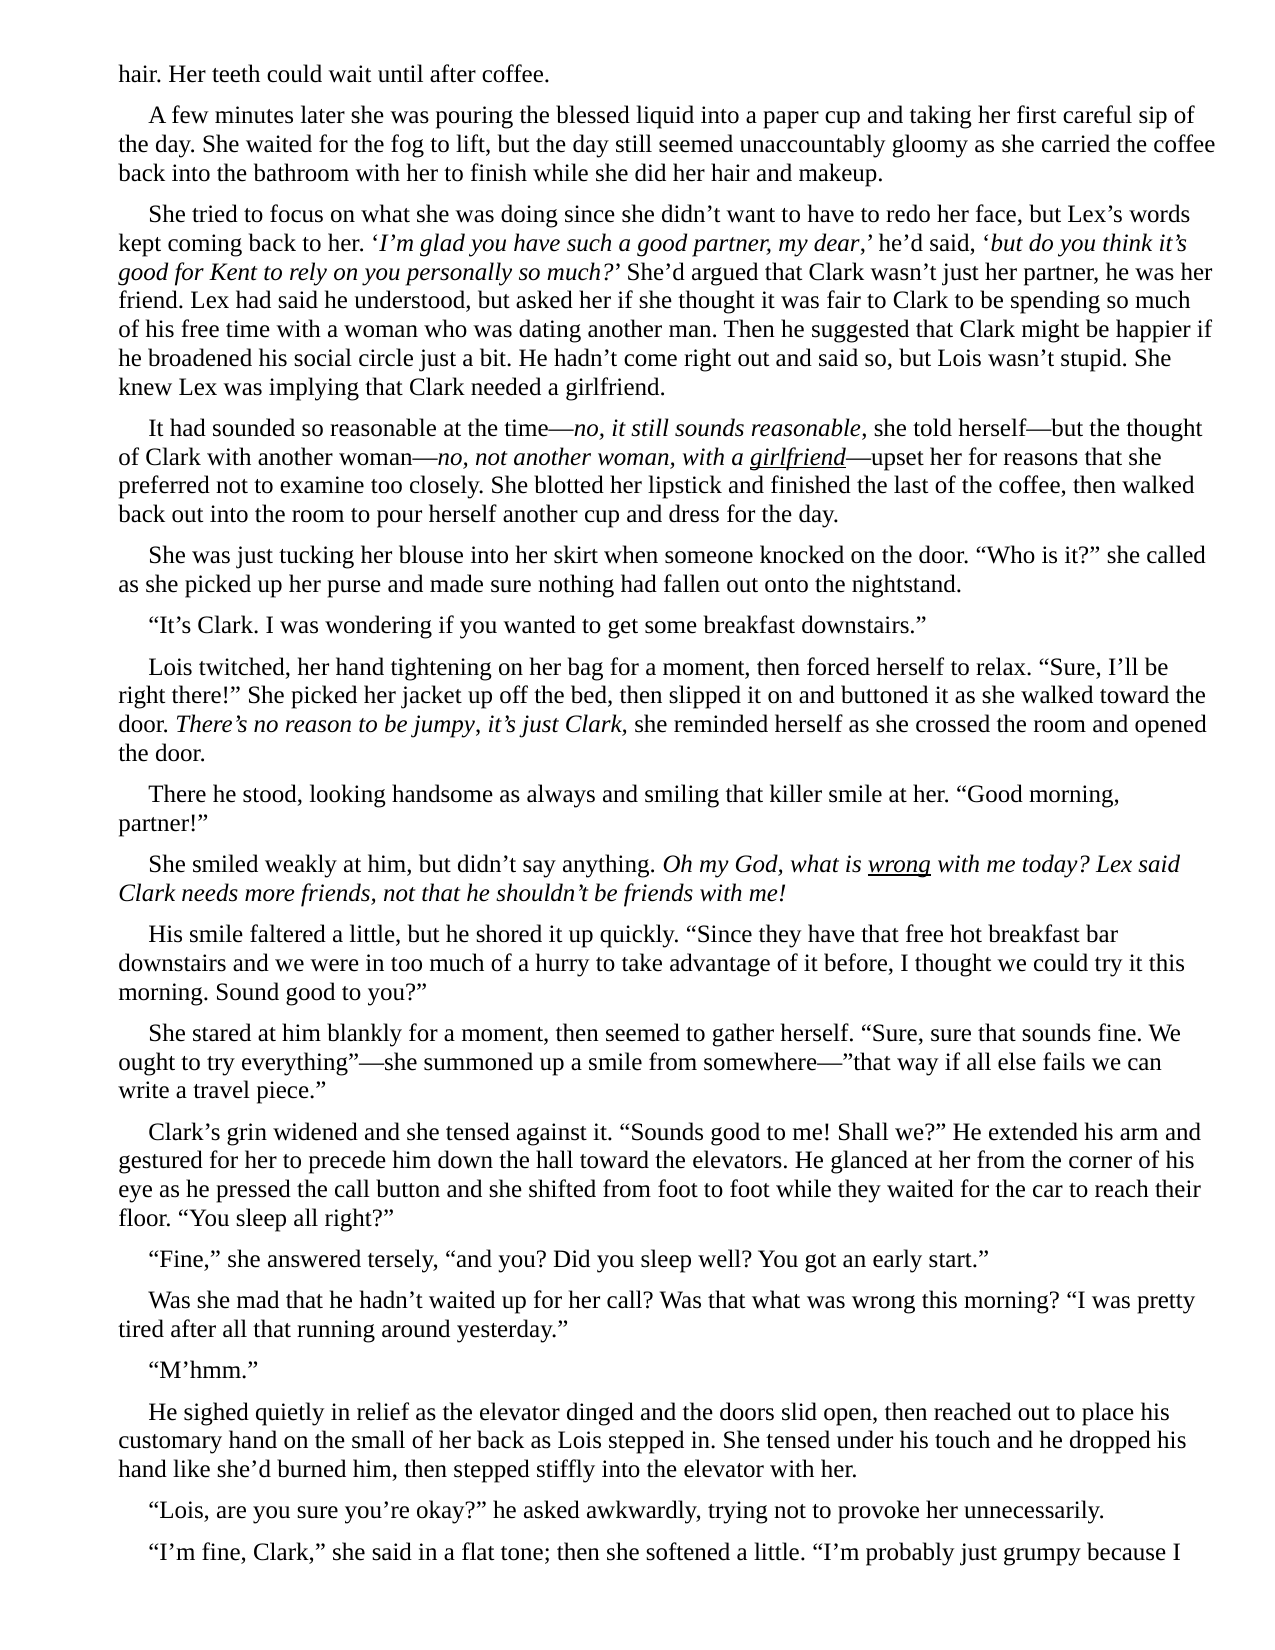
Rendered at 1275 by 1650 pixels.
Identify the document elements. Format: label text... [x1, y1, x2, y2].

text There he stood, looking handsome as always and smiling that killer smile at her. “Good morning, partner!” [118, 779, 1216, 837]
text His smile faltered a little, but he shored it up quickly. “Since they have that free hot breakfast bar downstairs and we were in too much of a hurry to take advantage of it before, I thought we could try it this morning. Sound good to you?” [118, 919, 1216, 1005]
text Was she mad that he hadn’t waited up for her call? Was that what was wrong this morning? “I was pretty tired after all that running around yesterday.” [118, 1285, 1216, 1343]
text Clark’s grin widened and she tensed against it. “Sounds good to me! Shall we?” He extended his arm and gestured for her to precede him down the hall toward the elevators. He glanced at her from the corner of his eye as he pressed the call button and she shifted from foot to foot while they waited for the car to reach their floor. “You sleep all right?” [118, 1117, 1216, 1232]
text It had sounded so reasonable at the time—no, it still sounds reasonable, she told herself—but the thought of Clark with another woman—no, not another woman, with a girlfriend—upset her for reasons that she preferred not to examine too closely. She blotted her lipstick and finished the last of the coffee, then walked back out into the room to pour herself another cup and dress for the day. [118, 413, 1216, 528]
text “I’m fine, Clark,” she said in a flat tone; then she softened a little. “I’m probably just grumpy because I [118, 1537, 1216, 1565]
text She smiled weakly at him, but didn’t say anything. Oh my God, what is wrong with me today? Lex said Clark needs more friends, not that he shouldn’t be friends with me! [118, 849, 1216, 907]
text Lois twitched, her hand tightening on her bag for a moment, then forced herself to relax. “Sure, I’ll be right there!” She picked her jacket up off the bed, then slipped it on and buttoned it as she walked toward the door. There’s no reason to be jumpy, it’s just Clark, she reminded herself as she crossed the room and opened the door. [118, 652, 1216, 767]
text “Fine,” she answered tersely, “and you? Did you sleep well? You got an early start.” [118, 1244, 1216, 1273]
text A few minutes later she was pouring the blessed liquid into a paper cup and taking her first careful sip of the day. She waited for the fog to lift, but the day still seemed unaccountably gloomy as she carried the coffee back into the bathroom with her to finish while she did her hair and makeup. [118, 100, 1216, 187]
text hair. Her teeth could wait until after coffee. [118, 59, 1216, 88]
text “It’s Clark. I was wondering if you wanted to get some breakfast downstairs.” [118, 610, 1216, 639]
text She stared at him blankly for a moment, then seemed to gather herself. “Sure, sure that sounds fine. We ought to try everything”—she summoned up a smile from somewhere—”that way if all else fails we can write a travel piece.” [118, 1018, 1216, 1104]
text He sighed quietly in relief as the elevator dinged and the doors slid open, then reached out to place his customary hand on the small of her back as Lois stepped in. She tensed under his touch and he dropped his hand like she’d burned him, then stepped stiffly into the elevator with her. [118, 1397, 1216, 1483]
text She was just tucking her blouse into her skirt when someone knocked on the door. “Who is it?” she called as she picked up her purse and made sure nothing had fallen out onto the nightstand. [118, 540, 1216, 598]
text “Lois, are you sure you’re okay?” he asked awkwardly, trying not to provoke her unnecessarily. [118, 1495, 1216, 1524]
text She tried to focus on what she was doing since she didn’t want to have to redo her face, but Lex’s words kept coming back to her. ‘I’m glad you have such a good partner, my dear,’ he’d said, ‘but do you think it’s good for Kent to rely on you personally so much?’ She’d argued that Clark wasn’t just her partner, he was her friend. Lex had said he understood, but asked her if she thought it was fair to Clark to be spending so much of his free time with a woman who was dating another man. Then he suggested that Clark might be happier if he broadened his social circle just a bit. He hadn’t come right out and said so, but Lois wasn’t stupid. She knew Lex was implying that Clark needed a girlfriend. [118, 199, 1216, 400]
text “M’hmm.” [118, 1355, 1216, 1384]
